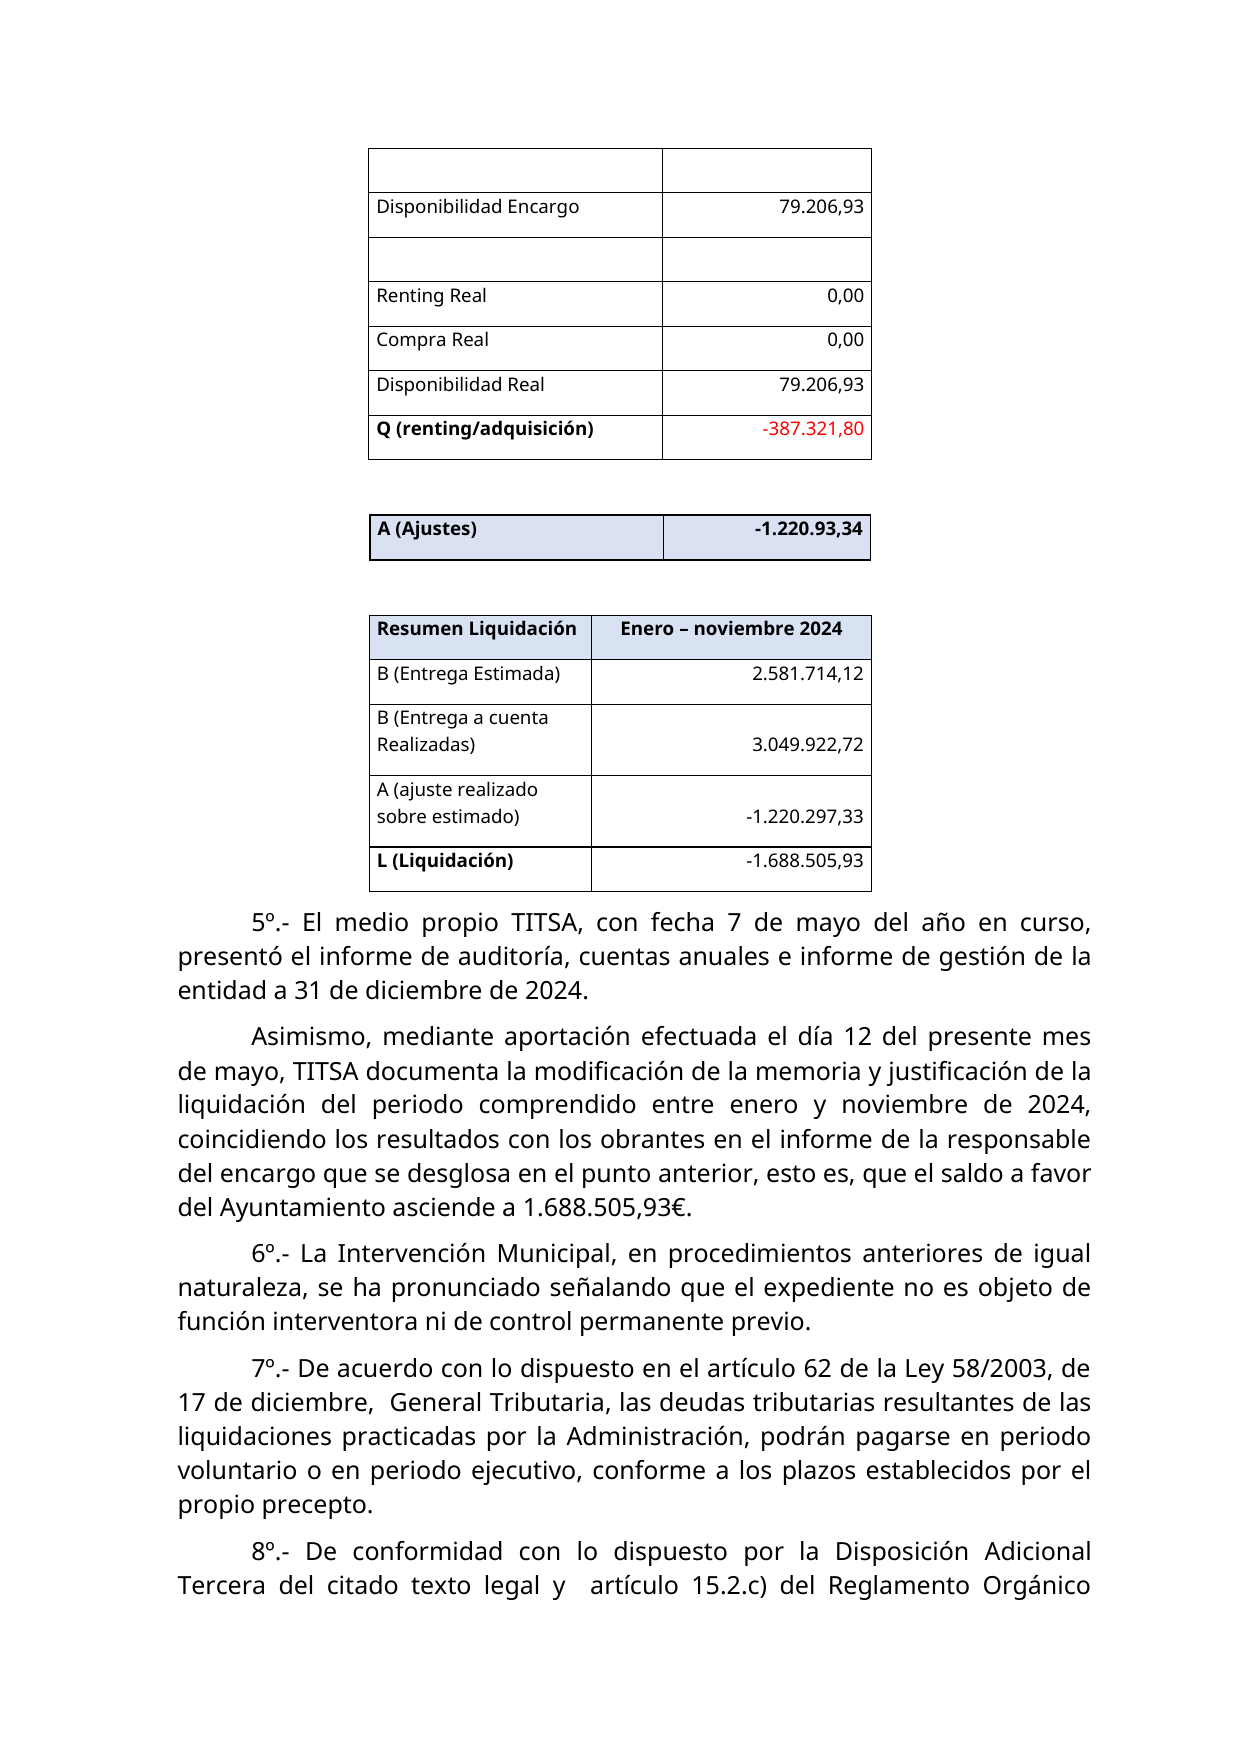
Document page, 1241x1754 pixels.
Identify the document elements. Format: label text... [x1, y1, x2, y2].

table_cell A (ajuste realizado sobre estimado) [370, 776, 591, 846]
table_cell [369, 238, 662, 281]
table_header -1.220.93,34 [664, 516, 870, 559]
table_cell [663, 238, 871, 281]
table_cell -387.321,80 [663, 416, 871, 459]
table_cell L (Liquidación) [370, 848, 591, 891]
table_cell 0,00 [663, 282, 871, 326]
table_cell 79.206,93 [663, 193, 871, 237]
table_header Resumen Liquidación [370, 616, 591, 659]
table_cell B (Entrega Estimada) [370, 660, 591, 703]
table_header Enero – noviembre 2024 [592, 616, 871, 659]
table_cell Q (renting/adquisición) [369, 416, 662, 459]
table_cell Disponibilidad Real [369, 371, 662, 414]
table_cell 3.049.922,72 [592, 705, 871, 775]
table_cell -1.220.297,33 [592, 776, 871, 846]
table_cell -1.688.505,93 [592, 848, 871, 891]
table_cell Compra Real [369, 327, 662, 370]
table_cell Disponibilidad Encargo [369, 193, 662, 237]
table_cell [369, 149, 662, 192]
table_cell B (Entrega a cuenta Realizadas) [370, 705, 591, 775]
text 7º.- De acuerdo con lo dispuesto en el artículo 62 de la Ley 58/2003, de 17 de diciembre, General Tributaria, las deudas tributarias resultantes de las liquidaciones practicadas por la Administración, podrán pagarse en periodo voluntario o en periodo ejecutivo, conforme a los plazos establecidos por el propio precepto. [177, 1351, 1093, 1521]
table_cell [663, 149, 871, 192]
table_cell 0,00 [663, 327, 871, 370]
text 5º.- El medio propio TITSA, con fecha 7 de mayo del año en curso, presentó el informe de auditoría, cuentas anuales e informe de gestión de la entidad a 31 de diciembre de 2024. [177, 904, 1093, 1007]
table_cell 2.581.714,12 [592, 660, 871, 703]
text Asimismo, mediante aportación efectuada el día 12 del presente mes de mayo, TITSA documenta la modificación de la memoria y justificación de la liquidación del periodo comprendido entre enero y noviembre de 2024, coincidiendo los resultados con los obrantes en el informe de la responsable del encargo que se desglosa en el punto anterior, esto es, que el saldo a favor del Ayuntamiento asciende a 1.688.505,93€. [177, 1019, 1093, 1223]
table_cell 79.206,93 [663, 371, 871, 414]
table_cell Renting Real [369, 282, 662, 326]
text 6º.- La Intervención Municipal, en procedimientos anteriores de igual naturaleza, se ha pronunciado señalando que el expediente no es objeto de función interventora ni de control permanente previo. [177, 1236, 1093, 1338]
text 8º.- De conformidad con lo dispuesto por la Disposición Adicional Tercera del citado texto legal y artículo 15.2.c) del Reglamento Orgánico [177, 1533, 1093, 1602]
table_header A (Ajustes) [371, 516, 663, 559]
